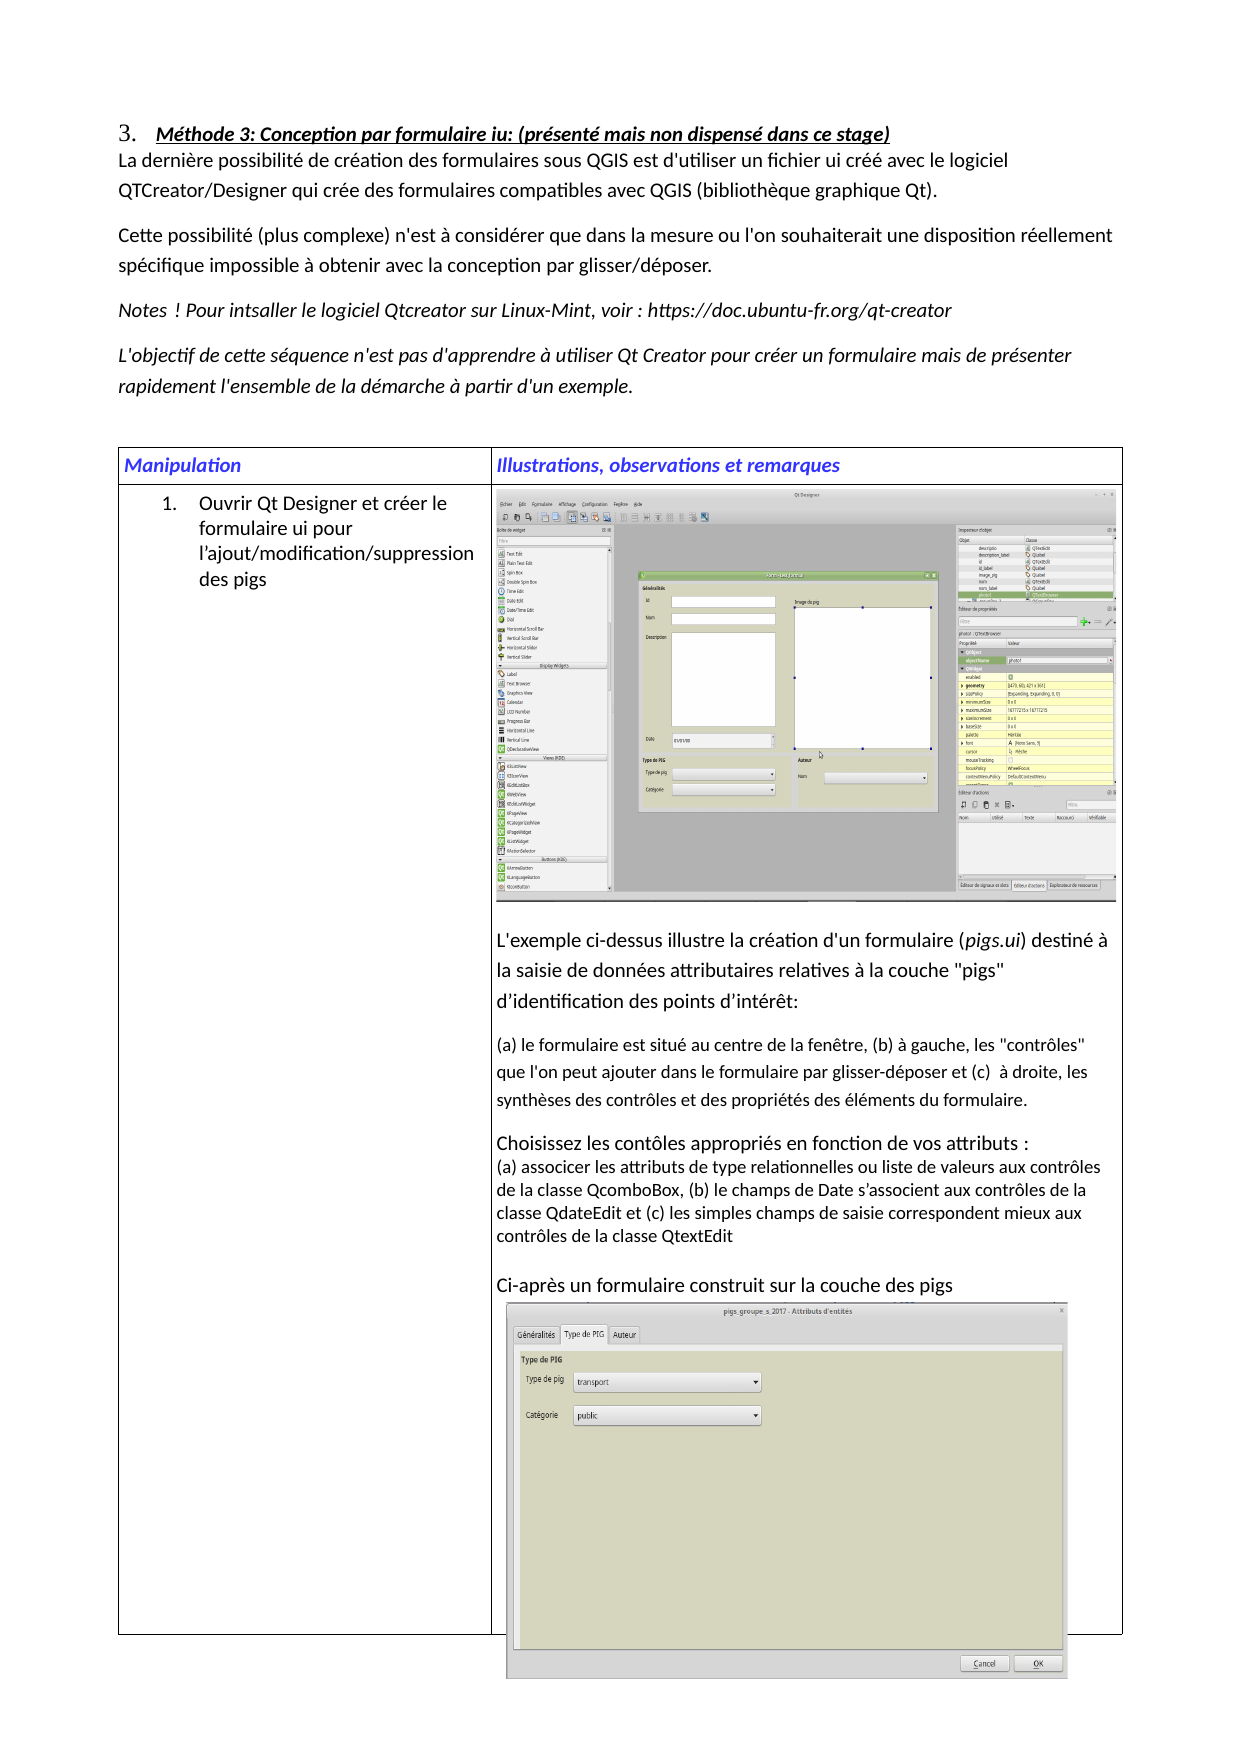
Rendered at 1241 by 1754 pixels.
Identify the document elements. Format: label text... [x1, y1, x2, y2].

table_header Manipulation [119, 448, 491, 484]
text L'objectif de cette séquence n'est pas d'apprendre à utiliser Qt Creator pour créer un formulaire mais de présenter rapidement l'ensemble de la démarche à partir d'un exemple. [118, 343, 1122, 398]
picture [496, 489, 1117, 902]
table_header Illustrations, observations et remarques [492, 448, 1122, 484]
table_cell L'exemple ci-dessus illustre la création d'un formulaire (pigs.ui) destiné à la saisie de données attributaires relatives à la couche "pigs" d’identification des points d’intérêt: (a) le formulaire est situé au centre de la fenêtre, (b) à gauche, les "contrôles" que l'on peut ajouter dans le formulaire par glisser-déposer et (c) à droite, les synthèses des contrôles et des propriétés des éléments du formulaire. Choisissez les contôles appropriés en fonction de vos attributs : (a) associcer les attributs de type relationnelles ou liste de valeurs aux contrôles de la classe QcomboBox, (b) le champs de Date s’associent aux contrôles de la classe QdateEdit et (c) les simples champs de saisie correspondent mieux aux contrôles de la classe QtextEdit Ci-après un formulaire construit sur la couche des pigs [492, 485, 1122, 1634]
text La dernière possibilité de création des formulaires sous QGIS est d'utiliser un fichier ui créé avec le logiciel QTCreator/Designer qui crée des formulaires compatibles avec QGIS (bibliothèque graphique Qt). [118, 147, 1122, 203]
picture [506, 1302, 1068, 1679]
table_cell Ouvrir Qt Designer et créer le formulaire ui pour l’ajout/modification/suppression des pigs [119, 485, 491, 1634]
list Méthode 3: Conception par formulaire iu: (présenté mais non dispensé dans ce stage) [118, 118, 1122, 147]
text Cette possibilité (plus complexe) n'est à considérer que dans la mesure ou l'on souhaiterait une disposition réellement spécifique impossible à obtenir avec la conception par glisser/déposer. [118, 222, 1122, 278]
text Notes ! Pour intsaller le logiciel Qtcreator sur Linux-Mint, voir : https://doc.ubuntu-fr.org/qt-creator [118, 298, 1122, 323]
